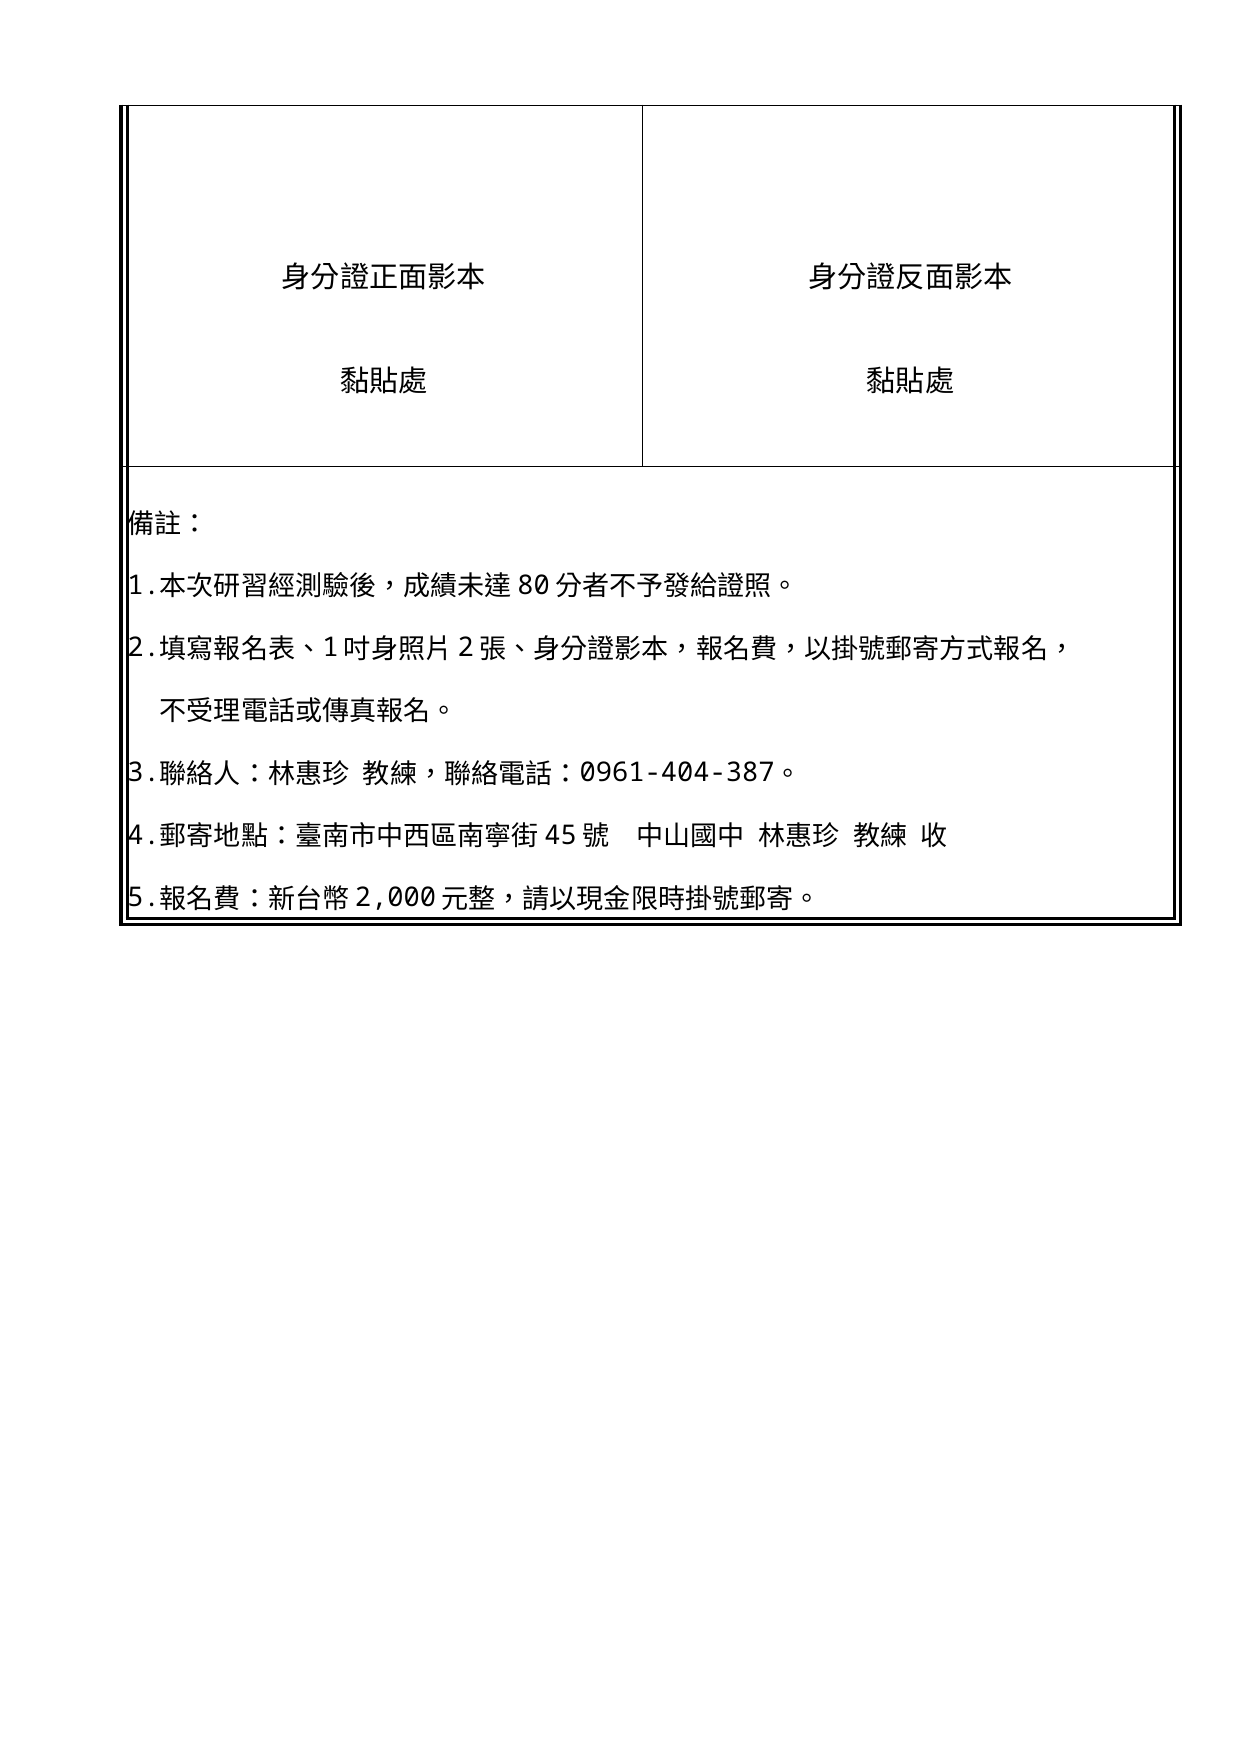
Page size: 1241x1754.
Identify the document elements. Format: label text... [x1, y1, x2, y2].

table_cell 備註： 1.本次研習經測驗後，成績未達80分者不予發給證照。 2.填寫報名表、1吋身照片2張、身分證影本，報名費，以掛號郵寄方式報名， 不受理電話或傳真報名。 3.聯絡人：林惠珍 教練，聯絡電話：0961-404-387。 4.郵寄地點：臺南市中西區南寧街45號 中山國中 林惠珍 教練 收 5.報名費：新台幣2,000元整，請以現金限時掛號郵寄。 [129, 467, 1173, 917]
table_cell 身分證正面影本 黏貼處 [129, 106, 642, 466]
table_cell 身分證反面影本 黏貼處 [643, 106, 1173, 466]
